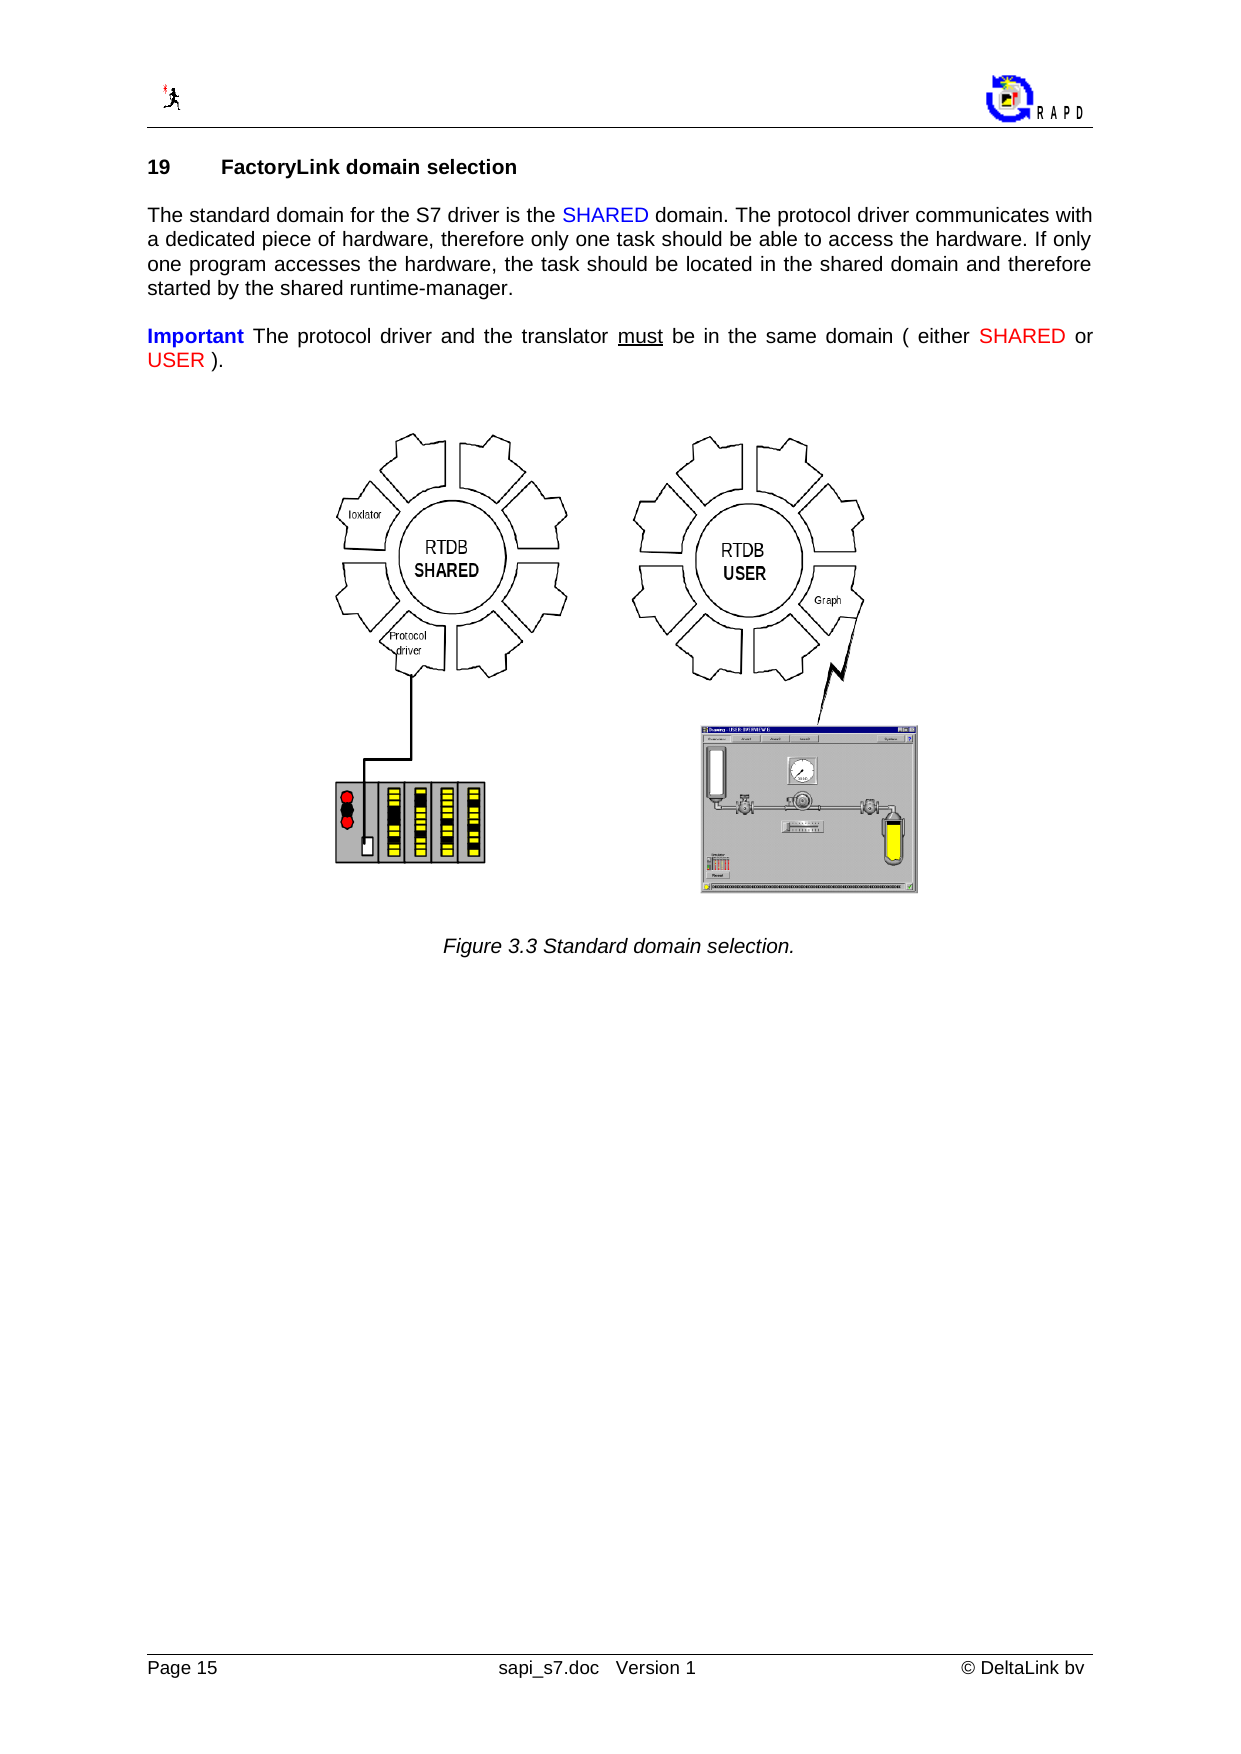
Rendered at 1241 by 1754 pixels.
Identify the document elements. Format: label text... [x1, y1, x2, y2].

text Figure 3.3 Standard domain selection. [147, 934, 1093, 958]
picture [163, 84, 181, 116]
text Important The protocol driver and the translator must be in the same domain ( either SHARED or USER ). [147, 324, 1093, 372]
text 19 FactoryLink domain selection [147, 155, 1093, 179]
text The standard domain for the S7 driver is the SHARED domain. The protocol driver communicates with a dedicated piece of hardware, therefore only one task should be able to access the hardware. If only one program accesses the hardware, the task should be located in the shared domain and therefore started by the shared runtime-manager. [147, 203, 1093, 299]
